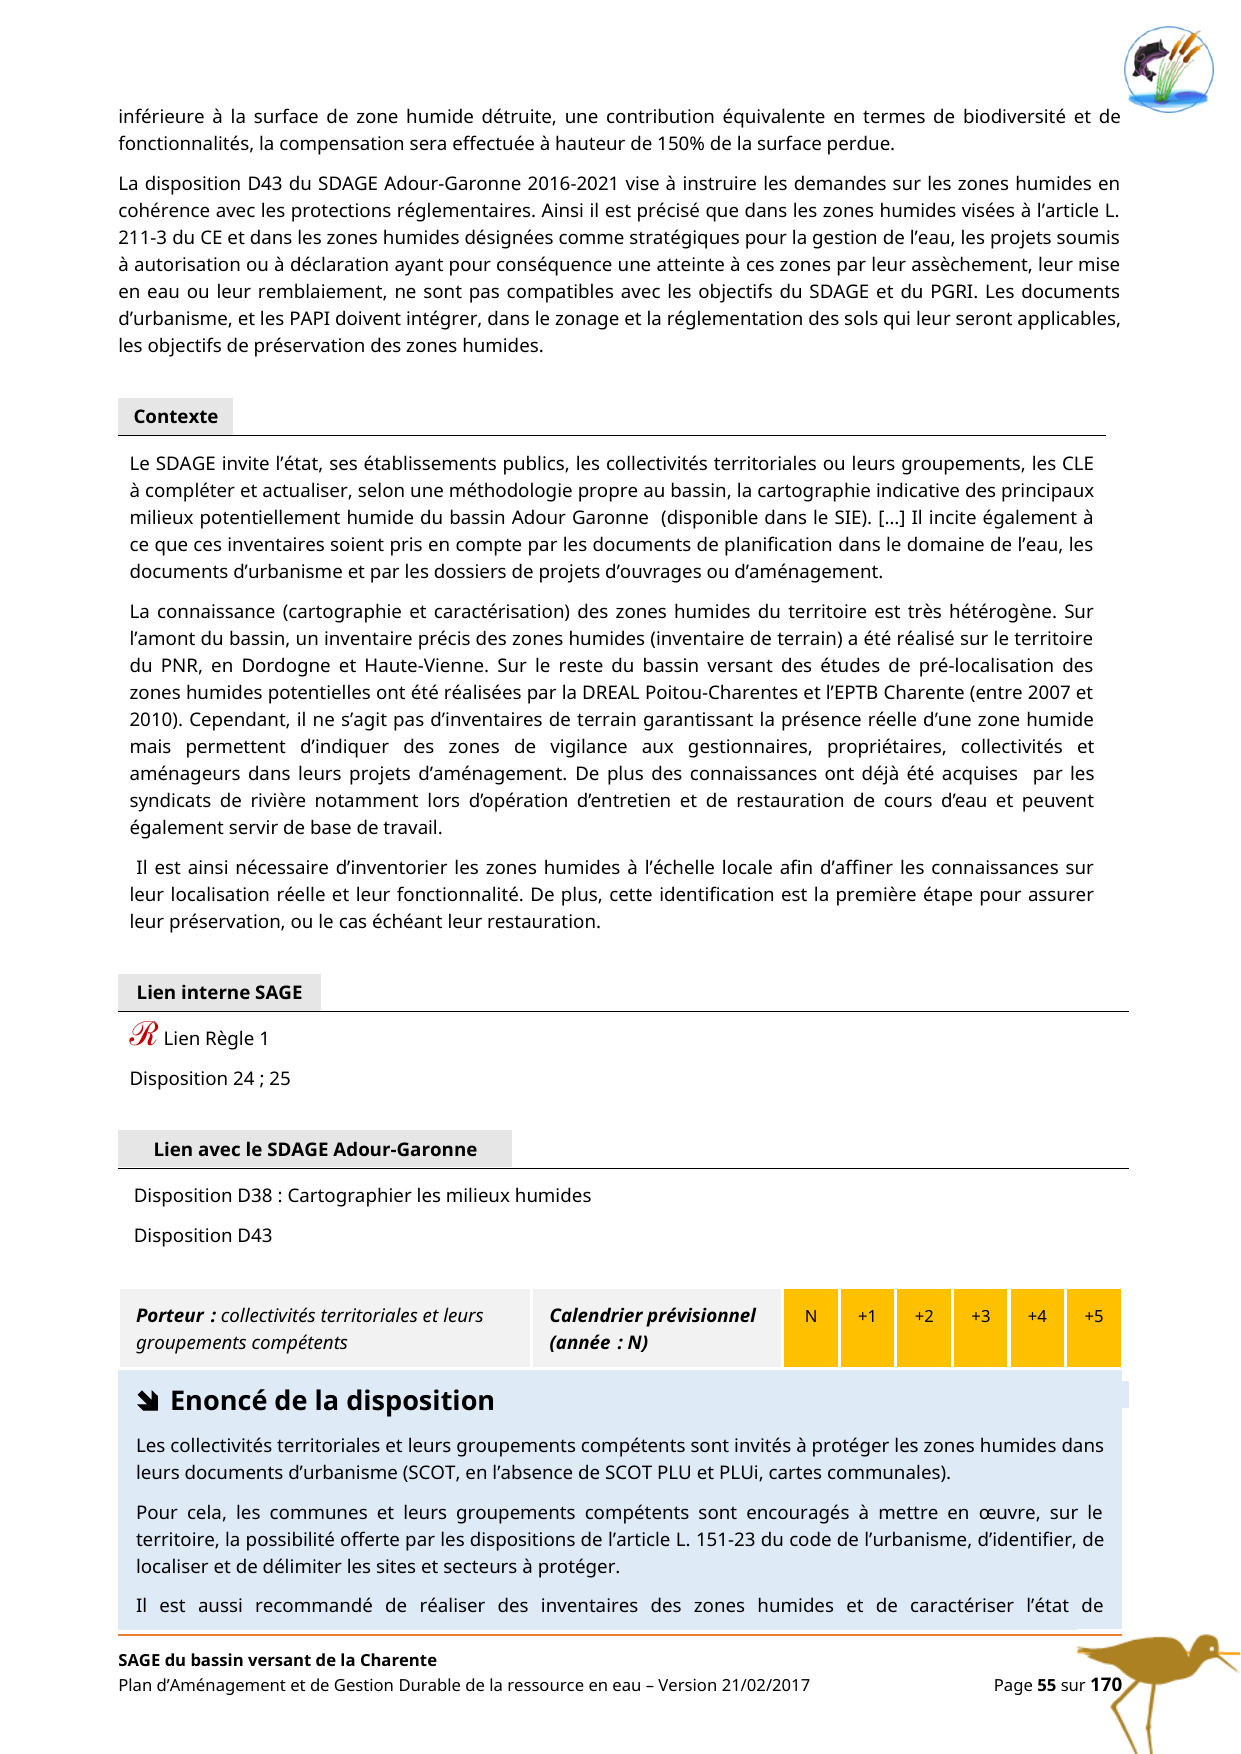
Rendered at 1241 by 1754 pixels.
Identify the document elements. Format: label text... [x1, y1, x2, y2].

table_cell Disposition D38 : Cartographier les milieux humides Disposition D43 [123, 1169, 1122, 1286]
table_cell [1122, 1408, 1129, 1629]
table_cell [1122, 1367, 1129, 1381]
table_cell +1 [841, 1289, 894, 1367]
table_header [234, 398, 1106, 435]
table_cell  Enoncé de la disposition Les collectivités territoriales et leurs groupements compétents sont invités à protéger les zones humides dans leurs documents d’urbanisme (SCOT, en l’absence de SCOT PLU et PLUi, cartes communales). Pour cela, les communes et leurs groupements compétents sont encouragés à mettre en œuvre, sur le territoire, la possibilité offerte par les dispositions de l’article L. 151-23 du code de l’urbanisme, d’identifier, de localiser et de délimiter les sites et secteurs à protéger. Il est aussi recommandé de réaliser des inventaires des zones humides et de caractériser l’état de [118, 1370, 1122, 1630]
table_cell +2 [897, 1289, 951, 1367]
table_cell Le SDAGE invite l’état, ses établissements publics, les collectivités territoriales ou leurs groupements, les CLE à compléter et actualiser, selon une méthodologie propre au bassin, la cartographie indicative des principaux milieux potentiellement humide du bassin Adour Garonne (disponible dans le SIE). […] Il incite également à ce que ces inventaires soient pris en compte par les documents de planification dans le domaine de l’eau, les documents d’urbanisme et par les dossiers de projets d’ouvrages ou d’aménagement. La connaissance (cartographie et caractérisation) des zones humides du territoire est très hétérogène. Sur l’amont du bassin, un inventaire précis des zones humides (inventaire de terrain) a été réalisé sur le territoire du PNR, en Dordogne et Haute-Vienne. Sur le reste du bassin versant des études de pré-localisation des zones humides potentielles ont été réalisées par la DREAL Poitou-Charentes et l’EPTB Charente (entre 2007 et 2010). Cependant, il ne s’agit pas d’inventaires de terrain garantissant la présence réelle d’une zone humide mais permettent d’indiquer des zones de vigilance aux gestionnaires, propriétaires, collectivités et aménageurs dans leurs projets d’aménagement. De plus des connaissances ont déjà été acquises par les syndicats de rivière notamment lors d’opération d’entretien et de restauration de cours d’eau et peuvent également servir de base de travail. Il est ainsi nécessaire d’inventorier les zones humides à l’échelle locale afin d’affiner les connaissances sur leur localisation réelle et leur fonctionnalité. De plus, cette identification est la première étape pour assurer leur préservation, ou le cas échéant leur restauration. [118, 436, 1106, 934]
table_cell [118, 1169, 122, 1286]
table_header Lien interne SAGE [118, 974, 321, 1011]
table_cell [1122, 1169, 1129, 1286]
table_cell +3 [954, 1289, 1007, 1367]
table_cell ℛ Lien Règle 1 Disposition 24 ; 25 [118, 1012, 1129, 1130]
table_cell [513, 1130, 1129, 1167]
table_cell [1124, 1286, 1129, 1367]
table_cell Porteur : collectivités territoriales et leurs groupements compétents [120, 1289, 530, 1367]
table_cell +4 [1011, 1289, 1064, 1367]
table_header Contexte [118, 398, 233, 435]
table_cell +5 [1067, 1289, 1121, 1367]
text inférieure à la surface de zone humide détruite, une contribution équivalente en termes de biodiversité et de fonctionnalités, la compensation sera effectuée à hauteur de 150% de la surface perdue. [118, 102, 1122, 156]
table_cell Lien avec le SDAGE Adour-Garonne [118, 1130, 512, 1167]
table_header [321, 974, 1129, 1011]
text La disposition D43 du SDAGE Adour-Garonne 2016-2021 vise à instruire les demandes sur les zones humides en cohérence avec les protections réglementaires. Ainsi il est précisé que dans les zones humides visées à l’article L. 211-3 du CE et dans les zones humides désignées comme stratégiques pour la gestion de l’eau, les projets soumis à autorisation ou à déclaration ayant pour conséquence une atteinte à ces zones par leur assèchement, leur mise en eau ou leur remblaiement, ne sont pas compatibles avec les objectifs du SDAGE et du PGRI. Les documents d’urbanisme, et les PAPI doivent intégrer, dans le zonage et la réglementation des sols qui leur seront applicables, les objectifs de préservation des zones humides. [118, 169, 1122, 358]
table_cell N [784, 1289, 838, 1367]
table_cell Calendrier prévisionnel (année : N) [533, 1289, 781, 1367]
